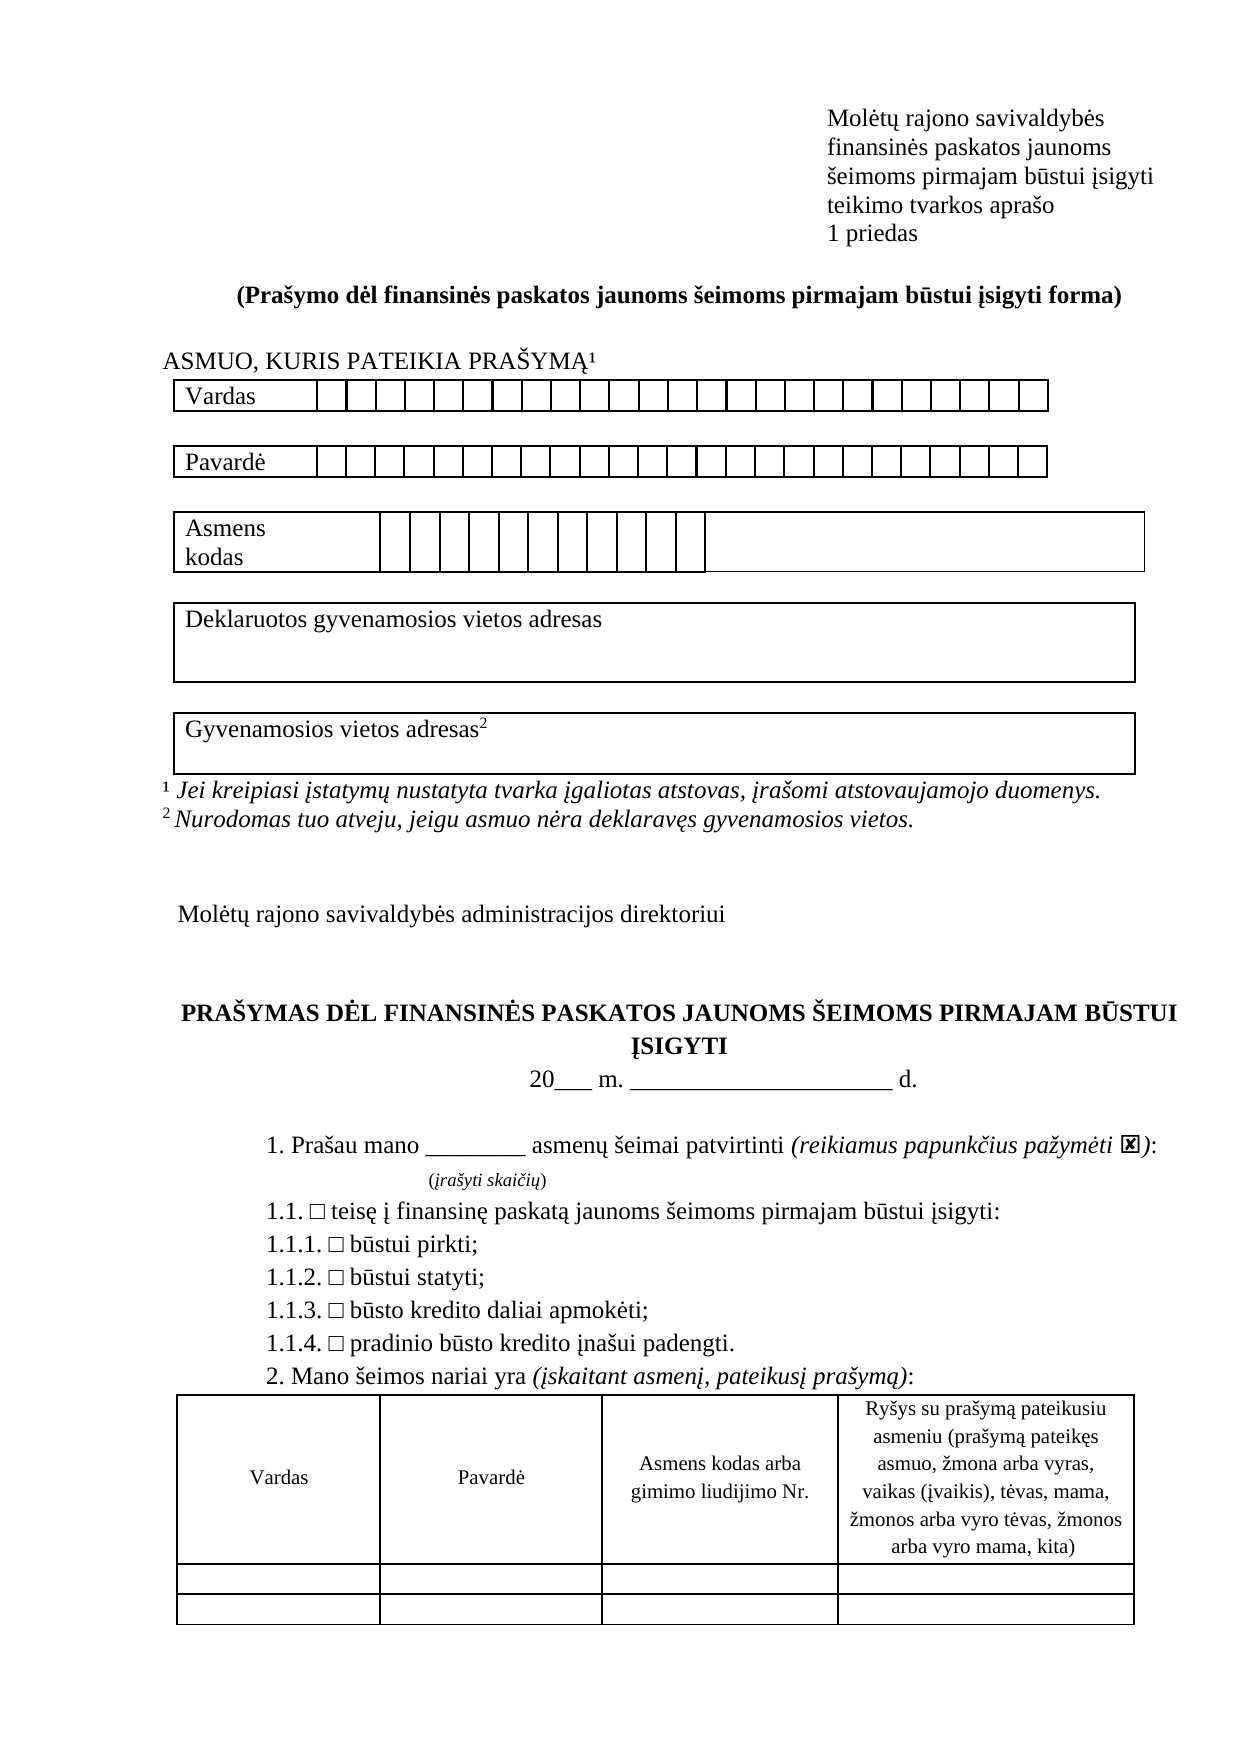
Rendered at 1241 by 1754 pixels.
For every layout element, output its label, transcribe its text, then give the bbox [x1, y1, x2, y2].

table_header [435, 381, 462, 410]
table_header [441, 513, 468, 571]
table_header [522, 447, 549, 476]
table_cell [178, 1595, 379, 1624]
table_cell [178, 1565, 379, 1593]
table_header [815, 447, 842, 476]
table_header [406, 381, 433, 410]
table_header [844, 381, 871, 410]
table_cell [839, 1565, 1133, 1593]
table_cell [839, 1595, 1133, 1624]
text 2. Mano šeimos nariai yra (įskaitant asmenį, pateikusį prašymą): [177, 1361, 1181, 1390]
table_header [640, 381, 667, 410]
table_header [464, 447, 491, 476]
table_header [559, 513, 586, 571]
text 1.1.4. □ pradinio būsto kredito įnašui padengti. [177, 1328, 1181, 1357]
text 1.1. □ teisę į finansinę paskatą jaunoms šeimoms pirmajam būstui įsigyti: [177, 1196, 1181, 1224]
table_header [903, 381, 930, 410]
table_header Pavardė [381, 1396, 601, 1562]
table_header [610, 447, 637, 476]
table_header [647, 513, 675, 571]
table_header [581, 381, 608, 410]
table_header [618, 513, 645, 571]
text Molėtų rajono savivaldybės finansinės paskatos jaunoms šeimoms pirmajam būstui įsigyti teikimo tvarkos aprašo [827, 103, 1181, 218]
table_header [464, 381, 491, 410]
table_header [377, 381, 404, 410]
table_header [990, 447, 1017, 476]
table_header [639, 447, 666, 476]
table_header [668, 447, 695, 476]
table_header Asmens kodas [175, 513, 379, 571]
table_header [961, 447, 988, 476]
text ASMUO, KURIS PATEIKIA PRAŠYMĄ¹ [162, 346, 1181, 375]
table_cell [381, 1595, 601, 1624]
table_header [348, 381, 375, 410]
text (įrašyti skaičių) [177, 1163, 1181, 1192]
table_cell [603, 1595, 837, 1624]
table_header [470, 513, 498, 571]
table_header Asmens kodas arba gimimo liudijimo Nr. [603, 1396, 837, 1562]
table_header Ryšys su prašymą pateikusiu asmeniu (prašymą pateikęs asmuo, žmona arba vyras, vaikas (įvaikis), tėvas, mama, žmonos arba vyro tėvas, žmonos arba vyro mama, kita) [839, 1396, 1133, 1562]
table_header [493, 447, 520, 476]
table_header [523, 381, 550, 410]
table_header [785, 447, 813, 476]
table_header Vardas [178, 1396, 379, 1562]
table_header [318, 447, 345, 476]
table_header [728, 381, 755, 410]
table_header [1020, 381, 1047, 410]
table_header [844, 447, 871, 476]
table_header [411, 513, 439, 571]
table_header [588, 513, 616, 571]
text 20___ m. _____________________ d. [177, 1064, 1181, 1092]
table_header [874, 381, 901, 410]
table_header [347, 447, 374, 476]
text 1.1.1. □ būstui pirkti; [177, 1229, 1181, 1258]
text 1.1.3. □ būsto kredito daliai apmokėti; [177, 1295, 1181, 1324]
table_header [1019, 447, 1046, 476]
table_header [610, 381, 638, 410]
table_header [500, 513, 527, 571]
table_header [677, 513, 704, 571]
table_header [961, 381, 988, 410]
table_header [786, 381, 813, 410]
table_header [873, 447, 900, 476]
table_header Vardas [175, 381, 316, 410]
table_header [698, 381, 725, 410]
table_header [931, 447, 959, 476]
table_header [669, 381, 696, 410]
table_header [815, 381, 842, 410]
table_header [756, 447, 783, 476]
text 1 priedas [827, 218, 1181, 247]
table_header [932, 381, 959, 410]
table_header [727, 447, 754, 476]
text PRAŠYMAS DĖL FINANSINĖS PASKATOS JAUNOMS ŠEIMOMS PIRMAJAM BŪSTUI ĮSIGYTI [177, 998, 1181, 1059]
table_header [494, 381, 521, 410]
table_header [581, 447, 608, 476]
text ¹ Jei kreipiasi įstatymų nustatyta tvarka įgaliotas atstovas, įrašomi atstovaujamojo duomenys. [162, 775, 1181, 804]
table_cell [603, 1565, 837, 1593]
table_header Pavardė [175, 447, 316, 476]
table_header [381, 513, 409, 571]
table_header [529, 513, 557, 571]
text Molėtų rajono savivaldybės administracijos direktoriui [177, 899, 1181, 927]
table_header [698, 447, 725, 476]
table_header [405, 447, 433, 476]
table_header [706, 513, 1144, 571]
table_header [757, 381, 784, 410]
table_header [902, 447, 929, 476]
text 2 Nurodomas tuo atveju, jeigu asmuo nėra deklaravęs gyvenamosios vietos. [162, 804, 1181, 833]
table_header Deklaruotos gyvenamosios vietos adresas [175, 604, 1134, 681]
table_header [376, 447, 403, 476]
table_cell [381, 1565, 601, 1593]
table_header [435, 447, 462, 476]
text (Prašymo dėl finansinės paskatos jaunoms šeimoms pirmajam būstui įsigyti forma) [177, 280, 1181, 309]
table_header [551, 447, 579, 476]
table_header [318, 381, 345, 410]
table_header Gyvenamosios vietos adresas2 [175, 714, 1134, 773]
text 1. Prašau mano ________ asmenų šeimai patvirtinti (reikiamus papunkčius pažymėti ): [177, 1130, 1181, 1158]
table_header [552, 381, 579, 410]
table_header [990, 381, 1018, 410]
text 1.1.2. □ būstui statyti; [177, 1262, 1181, 1291]
